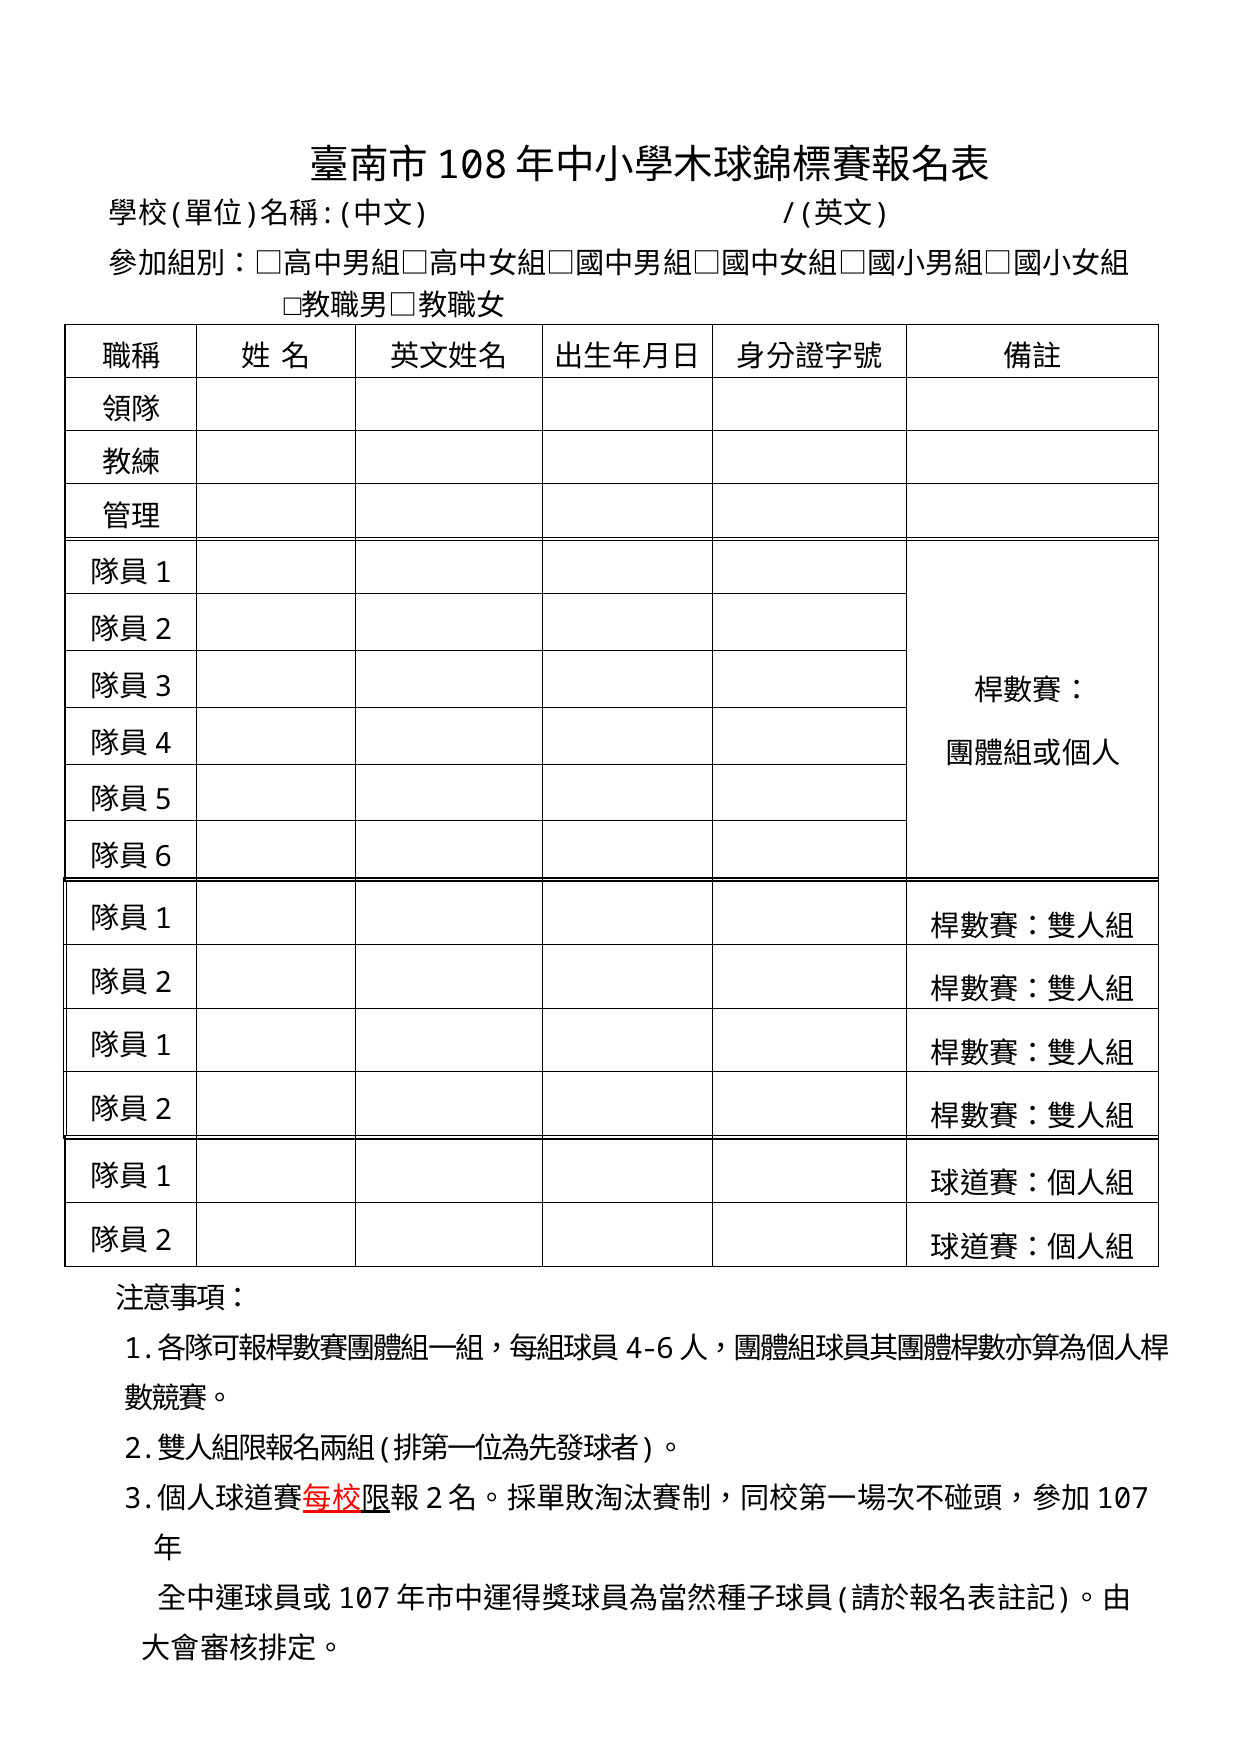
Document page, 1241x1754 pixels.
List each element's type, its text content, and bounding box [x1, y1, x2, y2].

table_cell 隊員2 [66, 1203, 196, 1266]
table_cell [197, 1072, 355, 1135]
table_cell [356, 821, 542, 877]
table_cell [713, 821, 906, 877]
text 2.雙人組限報名兩組(排第一位為先發球者)。 [124, 1417, 1175, 1467]
table_cell [713, 541, 906, 593]
table_cell [543, 431, 712, 483]
table_cell [907, 378, 1158, 430]
text 3.個人球道賽每校限報2名。採單敗淘汰賽制，同校第一場次不碰頭，參加107年 [124, 1467, 1175, 1567]
table_cell [197, 431, 355, 483]
table_cell [543, 765, 712, 820]
table_cell [543, 651, 712, 707]
text 注意事項： [65, 1267, 1175, 1317]
table_cell [197, 651, 355, 707]
table_cell 隊員3 [66, 651, 196, 707]
table_cell [356, 945, 542, 1008]
table_cell 桿數賽： 團體組或個人 [907, 541, 1158, 877]
table_cell [356, 708, 542, 763]
table_cell 隊員4 [66, 708, 196, 763]
table_cell [197, 1009, 355, 1071]
table_cell [197, 594, 355, 650]
table_cell 桿數賽：雙人組 [907, 1009, 1158, 1071]
table_cell [356, 1203, 542, 1266]
text 學校(單位)名稱:(中文) /(英文) [65, 189, 1175, 232]
table_cell [356, 484, 542, 536]
table_cell [543, 541, 712, 593]
table_cell [197, 821, 355, 877]
table_cell [356, 378, 542, 430]
table_cell [197, 1140, 355, 1202]
table_cell [543, 1203, 712, 1266]
table_header 英文姓名 [356, 325, 542, 377]
table_cell [197, 541, 355, 593]
table_cell [356, 765, 542, 820]
table_cell [543, 378, 712, 430]
table_cell [356, 651, 542, 707]
table_cell [713, 1072, 906, 1135]
table_cell [543, 945, 712, 1008]
table_cell [197, 1203, 355, 1266]
table_cell 球道賽：個人組 [907, 1203, 1158, 1266]
table_cell [197, 378, 355, 430]
table_cell [713, 882, 906, 944]
table_header 備註 [907, 325, 1158, 377]
table_cell [356, 431, 542, 483]
table_cell 桿數賽：雙人組 [907, 1072, 1158, 1135]
table_cell [543, 594, 712, 650]
table_cell 隊員2 [66, 594, 196, 650]
table_cell [713, 594, 906, 650]
table_cell [356, 541, 542, 593]
table_cell [907, 431, 1158, 483]
table_cell 隊員2 [67, 945, 196, 1008]
table_cell 隊員5 [66, 765, 196, 820]
table_cell 管理 [66, 484, 196, 536]
table_cell 隊員1 [67, 1009, 196, 1071]
table_header 姓名 [197, 325, 355, 377]
table_cell [197, 945, 355, 1008]
table_cell 桿數賽：雙人組 [907, 945, 1158, 1008]
table_cell 隊員6 [66, 821, 196, 877]
table_cell 領隊 [66, 378, 196, 430]
table_cell [713, 945, 906, 1008]
table_cell 隊員1 [66, 1140, 196, 1202]
text 全中運球員或107年市中運得獎球員為當然種子球員(請於報名表註記)。由 [124, 1567, 1175, 1617]
table_cell [543, 1009, 712, 1071]
table_cell [713, 765, 906, 820]
table_header 身分證字號 [713, 325, 906, 377]
table_cell 教練 [66, 431, 196, 483]
table_cell [907, 484, 1158, 536]
table_cell [197, 484, 355, 536]
table_cell 隊員1 [67, 882, 196, 944]
text □教職男□教職女 [65, 281, 1175, 324]
table_cell [543, 484, 712, 536]
table_cell [543, 882, 712, 944]
table_cell 隊員2 [67, 1072, 196, 1135]
table_cell [713, 1203, 906, 1266]
table_cell [197, 708, 355, 763]
table_cell [713, 378, 906, 430]
table_cell [356, 1009, 542, 1071]
table_cell 隊員1 [66, 541, 196, 593]
text 臺南市108年中小學木球錦標賽報名表 [65, 119, 1175, 182]
table_cell [197, 882, 355, 944]
text 1.各隊可報桿數賽團體組一組，每組球員4-6人，團體組球員其團體桿數亦算為個人桿數競賽。 [124, 1317, 1175, 1417]
table_cell [356, 1140, 542, 1202]
table_cell [543, 1140, 712, 1202]
table_cell [543, 708, 712, 763]
table_cell [543, 821, 712, 877]
table_cell [356, 1072, 542, 1135]
table_cell [713, 651, 906, 707]
table_cell [713, 431, 906, 483]
table_cell [356, 594, 542, 650]
table_cell [713, 484, 906, 536]
table_cell [197, 765, 355, 820]
text 大會審核排定。 [124, 1617, 1175, 1667]
table_cell [713, 1140, 906, 1202]
table_cell [543, 1072, 712, 1135]
table_cell 球道賽：個人組 [907, 1140, 1158, 1202]
table_cell 桿數賽：雙人組 [907, 882, 1158, 944]
table_cell [713, 708, 906, 763]
table_cell [713, 1009, 906, 1071]
table_header 出生年月日 [543, 325, 712, 377]
table_cell [356, 882, 542, 944]
text 參加組別：□高中男組□高中女組□國中男組□國中女組□國小男組□國小女組 [65, 239, 1175, 281]
table_header 職稱 [66, 325, 196, 377]
